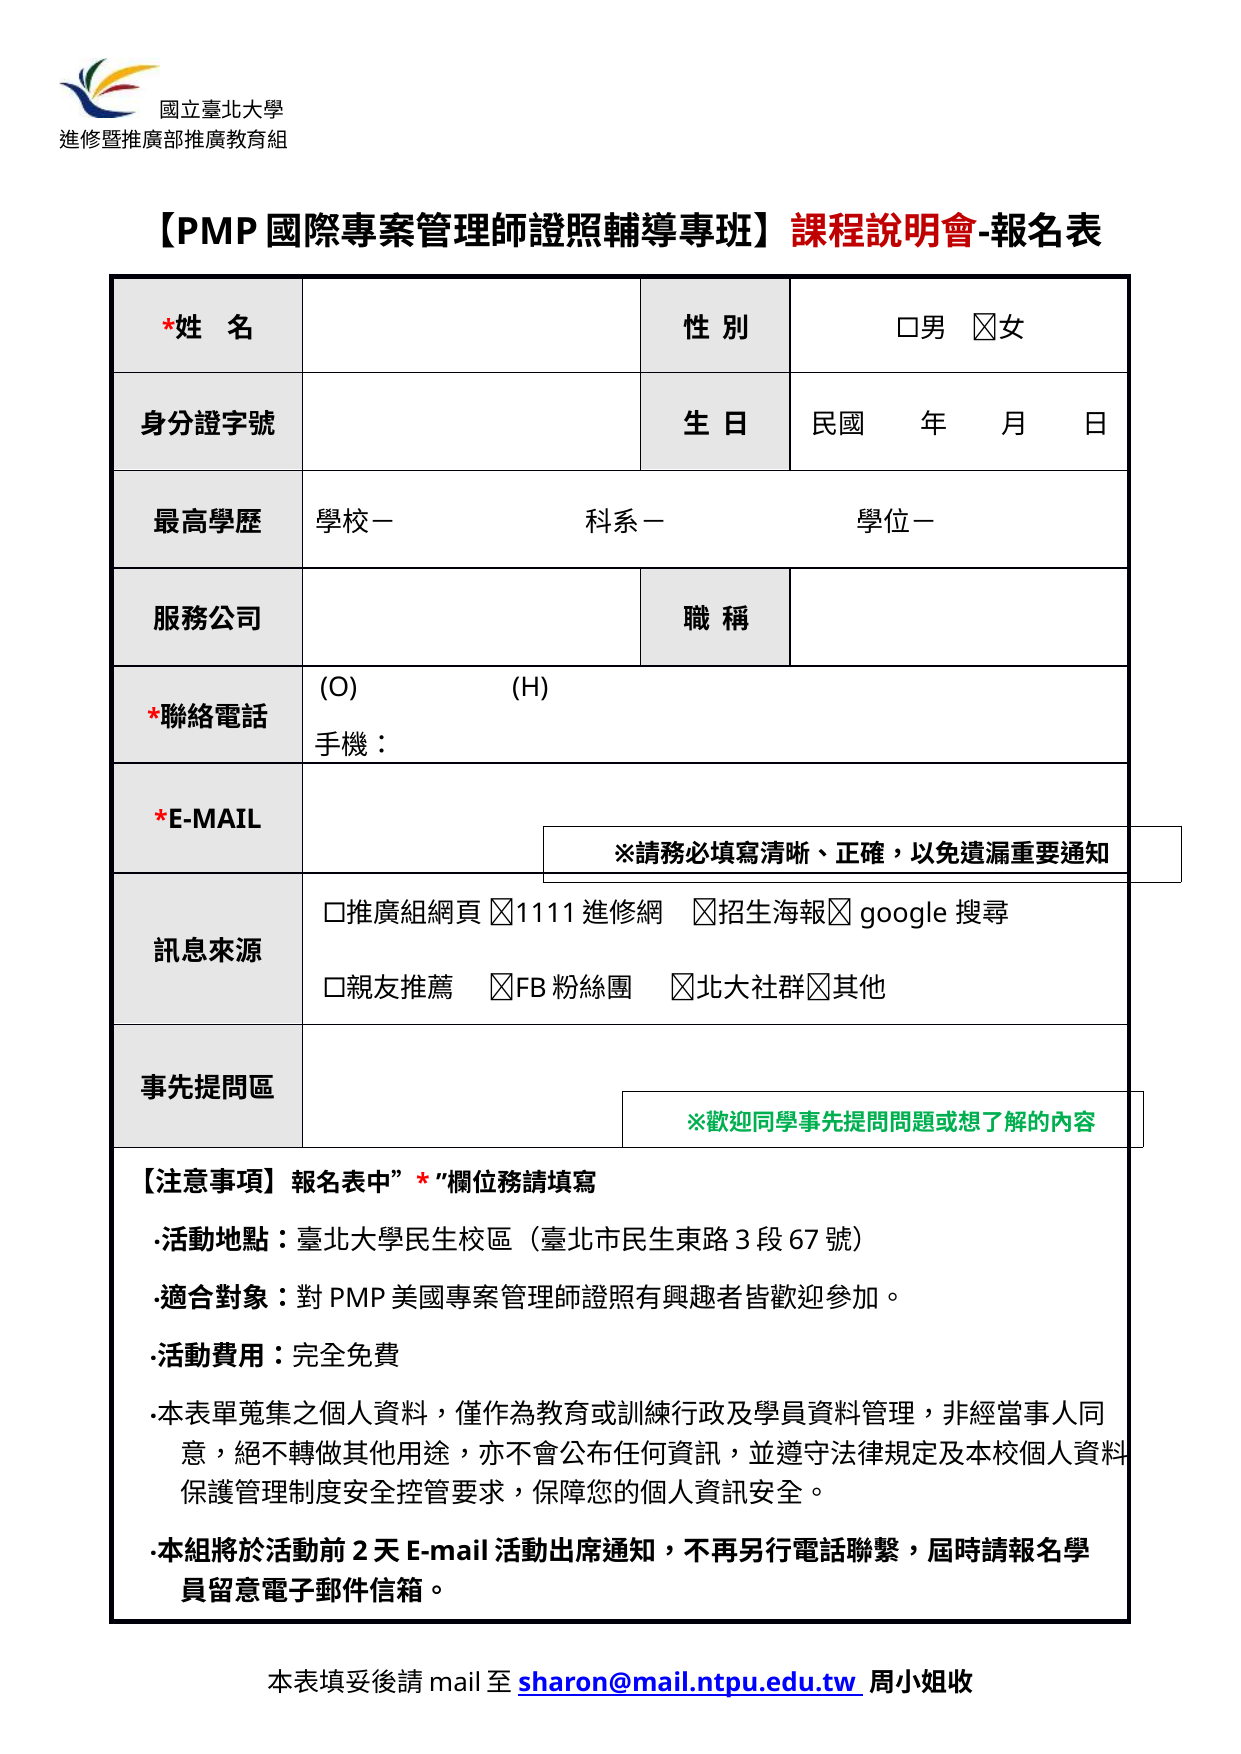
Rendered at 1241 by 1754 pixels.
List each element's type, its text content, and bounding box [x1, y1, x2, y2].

table_cell [791, 569, 1127, 665]
table_cell *聯絡電話 [114, 667, 302, 762]
table_header [303, 279, 640, 372]
table_cell [623, 1092, 1127, 1147]
table_cell [544, 827, 1127, 872]
table_cell 職 稱 [641, 569, 789, 665]
table_cell 訊息來源 [114, 874, 302, 1023]
picture [59, 58, 160, 118]
table_cell [303, 1025, 1127, 1147]
table_cell [303, 569, 640, 665]
table_cell (O) (H) 手機： [303, 667, 1127, 762]
text 本表填妥後請mail至 sharon@mail.ntpu.edu.tw 周小姐收 [59, 1643, 1181, 1718]
table_cell 推廣組網頁 1111進修網 招生海報 google 搜尋 親友推薦 FB粉絲團 北大社群其他 [303, 874, 1127, 1023]
table_cell 事先提問區 [114, 1025, 302, 1147]
text 【PMP國際專案管理師證照輔導專班】課程說明會-報名表 [59, 201, 1181, 256]
table_cell 學校－ 科系－ 學位－ [303, 471, 1127, 567]
table_header *姓 名 [114, 279, 302, 372]
table_cell 最高學歷 [114, 471, 302, 567]
table_cell *E-MAIL [114, 764, 302, 872]
table_header 性 別 [641, 279, 789, 372]
table_cell 生 日 [641, 373, 789, 469]
table_cell 【注意事項】報名表中”* ”欄位務請填寫 ‧活動地點：臺北大學民生校區（臺北市民生東路3段67號） ‧適合對象：對PMP美國專案管理師證照有興趣者皆歡迎參加。 ‧活動費用：完全免費 ‧本表單蒐集之個人資料，僅作為教育或訓練行政及學員資料管理，非經當事人同意，絕不轉做其他用途，亦不會公布任何資訊，並遵守法律規定及本校個人資料保護管理制度安全控管要求，保障您的個人資訊安全。 ‧本組將於活動前2天E-mail活動出席通知，不再另行電話聯繫，屆時請報名學員留意電子郵件信箱。 [114, 1148, 1127, 1619]
table_cell 身分證字號 [114, 373, 302, 469]
table_header 男 女 [791, 279, 1127, 372]
table_cell [303, 764, 1127, 872]
table_cell [303, 373, 640, 469]
table_cell 服務公司 [114, 569, 302, 665]
table_cell 民國 年 月 日 [791, 373, 1127, 469]
